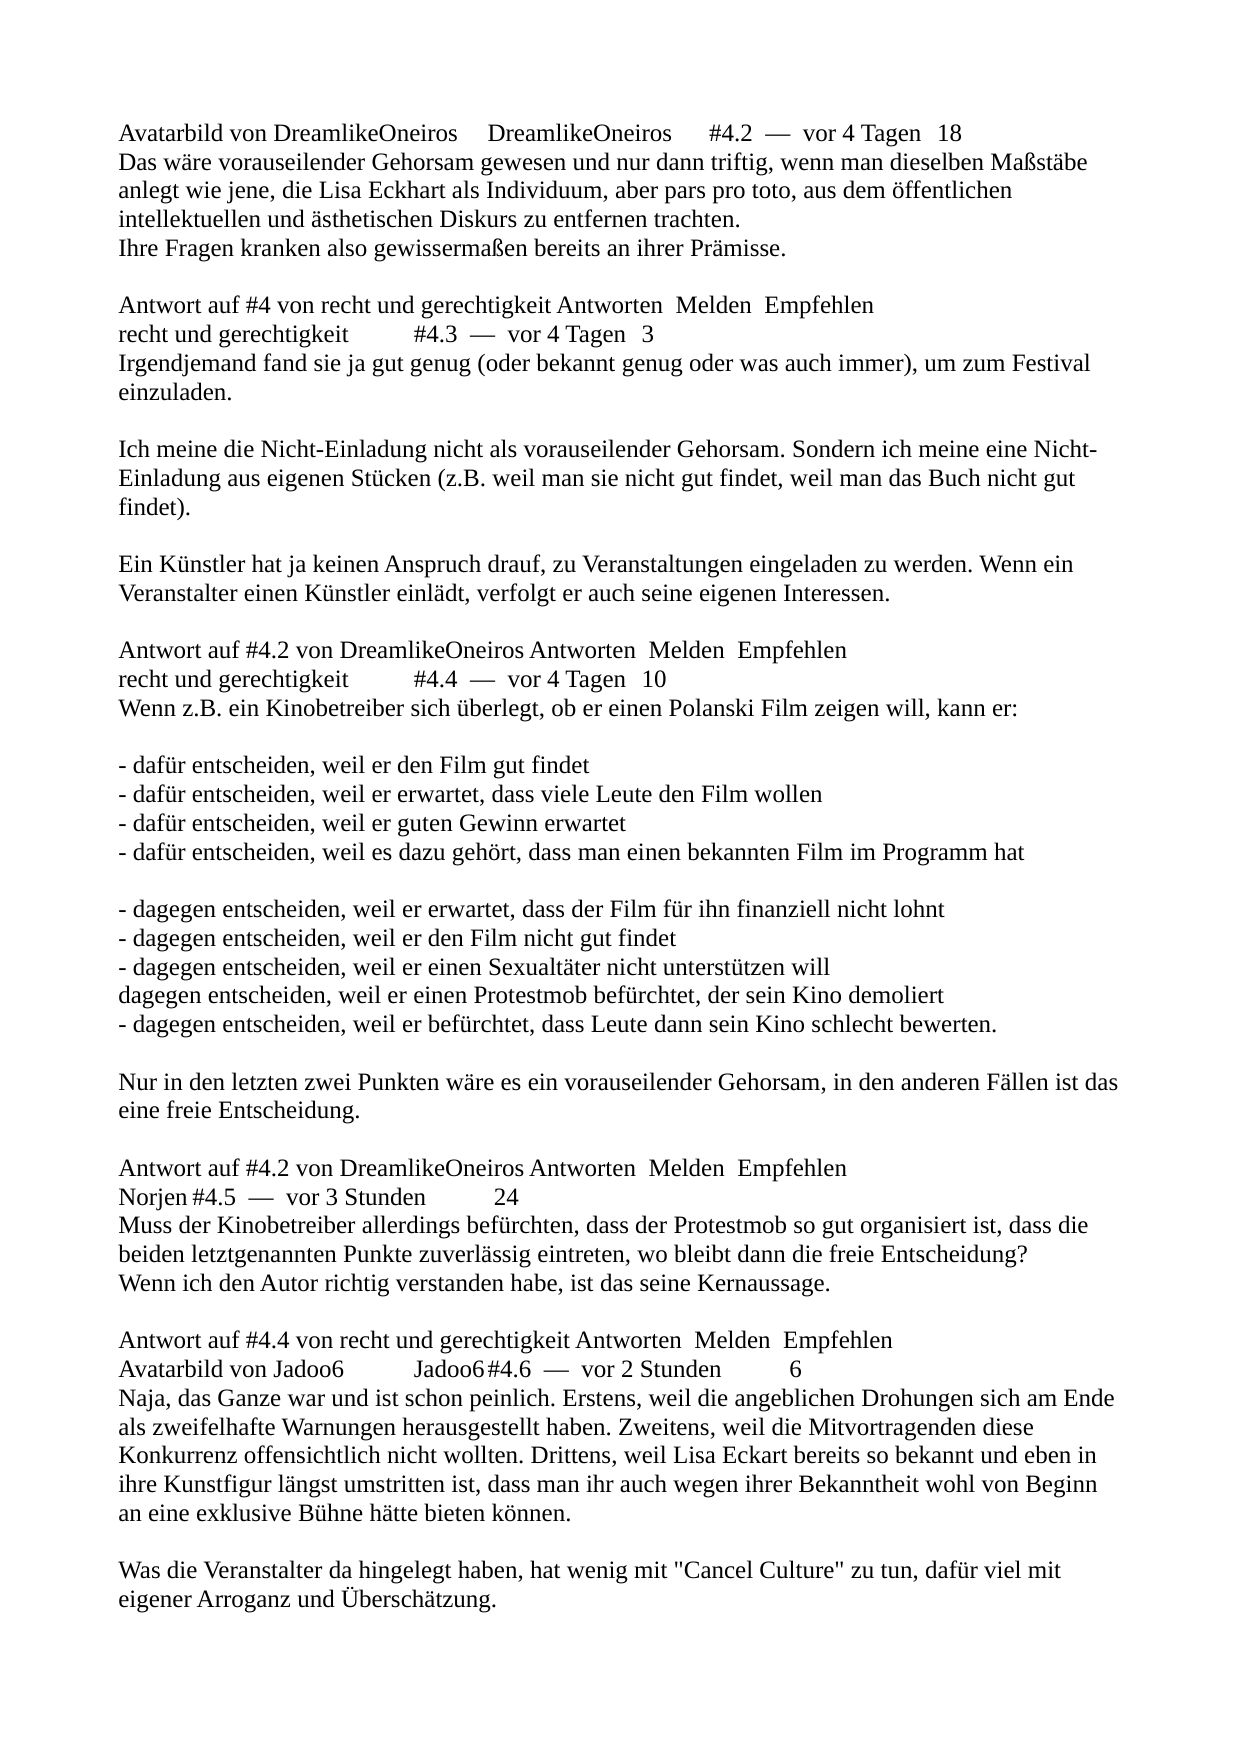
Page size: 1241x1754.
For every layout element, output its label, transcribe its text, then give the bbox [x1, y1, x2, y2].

text - dagegen entscheiden, weil er befürchtet, dass Leute dann sein Kino schlecht bewerten. [118, 1009, 1122, 1038]
text Norjen #4.5 — vor 3 Stunden 24 [118, 1182, 1122, 1211]
text Avatarbild von DreamlikeOneiros DreamlikeOneiros #4.2 — vor 4 Tagen 18 [118, 118, 1122, 147]
text Ihre Fragen kranken also gewissermaßen bereits an ihrer Prämisse. [118, 233, 1122, 262]
text recht und gerechtigkeit #4.3 — vor 4 Tagen 3 [118, 319, 1122, 348]
text - dagegen entscheiden, weil er erwartet, dass der Film für ihn finanziell nicht lohnt [118, 894, 1122, 923]
text - dafür entscheiden, weil es dazu gehört, dass man einen bekannten Film im Programm hat [118, 837, 1122, 866]
text - dagegen entscheiden, weil er einen Sexualtäter nicht unterstützen will [118, 952, 1122, 981]
text - dafür entscheiden, weil er erwartet, dass viele Leute den Film wollen [118, 779, 1122, 808]
text Antwort auf #4 von recht und gerechtigkeit Antworten Melden Empfehlen [118, 291, 1122, 319]
text dagegen entscheiden, weil er einen Protestmob befürchtet, der sein Kino demoliert [118, 981, 1122, 1009]
text - dafür entscheiden, weil er guten Gewinn erwartet [118, 808, 1122, 837]
text Naja, das Ganze war und ist schon peinlich. Erstens, weil die angeblichen Drohungen sich am Ende als zweifelhafte Warnungen herausgestellt haben. Zweitens, weil die Mitvortragenden diese Konkurrenz offensichtlich nicht wollten. Drittens, weil Lisa Eckart bereits so bekannt und eben in ihre Kunstfigur längst umstritten ist, dass man ihr auch wegen ihrer Bekanntheit wohl von Beginn an eine exklusive Bühne hätte bieten können. [118, 1383, 1122, 1527]
text Antwort auf #4.2 von DreamlikeOneiros Antworten Melden Empfehlen [118, 636, 1122, 664]
text Antwort auf #4.2 von DreamlikeOneiros Antworten Melden Empfehlen [118, 1153, 1122, 1182]
text Was die Veranstalter da hingelegt haben, hat wenig mit "Cancel Culture" zu tun, dafür viel mit eigener Arroganz und Überschätzung. [118, 1556, 1122, 1613]
text Muss der Kinobetreiber allerdings befürchten, dass der Protestmob so gut organisiert ist, dass die beiden letztgenannten Punkte zuverlässig eintreten, wo bleibt dann die freie Entscheidung? [118, 1211, 1122, 1268]
text Das wäre vorauseilender Gehorsam gewesen und nur dann triftig, wenn man dieselben Maßstäbe anlegt wie jene, die Lisa Eckhart als Individuum, aber pars pro toto, aus dem öffentlichen intellektuellen und ästhetischen Diskurs zu entfernen trachten. [118, 147, 1122, 233]
text - dafür entscheiden, weil er den Film gut findet [118, 751, 1122, 779]
text Irgendjemand fand sie ja gut genug (oder bekannt genug oder was auch immer), um zum Festival einzuladen. [118, 348, 1122, 406]
text Antwort auf #4.4 von recht und gerechtigkeit Antworten Melden Empfehlen [118, 1326, 1122, 1354]
text Wenn ich den Autor richtig verstanden habe, ist das seine Kernaussage. [118, 1268, 1122, 1297]
text Ich meine die Nicht-Einladung nicht als vorauseilender Gehorsam. Sondern ich meine eine Nicht-Einladung aus eigenen Stücken (z.B. weil man sie nicht gut findet, weil man das Buch nicht gut findet). [118, 434, 1122, 521]
text Nur in den letzten zwei Punkten wäre es ein vorauseilender Gehorsam, in den anderen Fällen ist das eine freie Entscheidung. [118, 1067, 1122, 1124]
text Avatarbild von Jadoo6 Jadoo6 #4.6 — vor 2 Stunden 6 [118, 1354, 1122, 1383]
text - dagegen entscheiden, weil er den Film nicht gut findet [118, 923, 1122, 952]
text Ein Künstler hat ja keinen Anspruch drauf, zu Veranstaltungen eingeladen zu werden. Wenn ein Veranstalter einen Künstler einlädt, verfolgt er auch seine eigenen Interessen. [118, 549, 1122, 607]
text recht und gerechtigkeit #4.4 — vor 4 Tagen 10 [118, 664, 1122, 693]
text Wenn z.B. ein Kinobetreiber sich überlegt, ob er einen Polanski Film zeigen will, kann er: [118, 693, 1122, 722]
